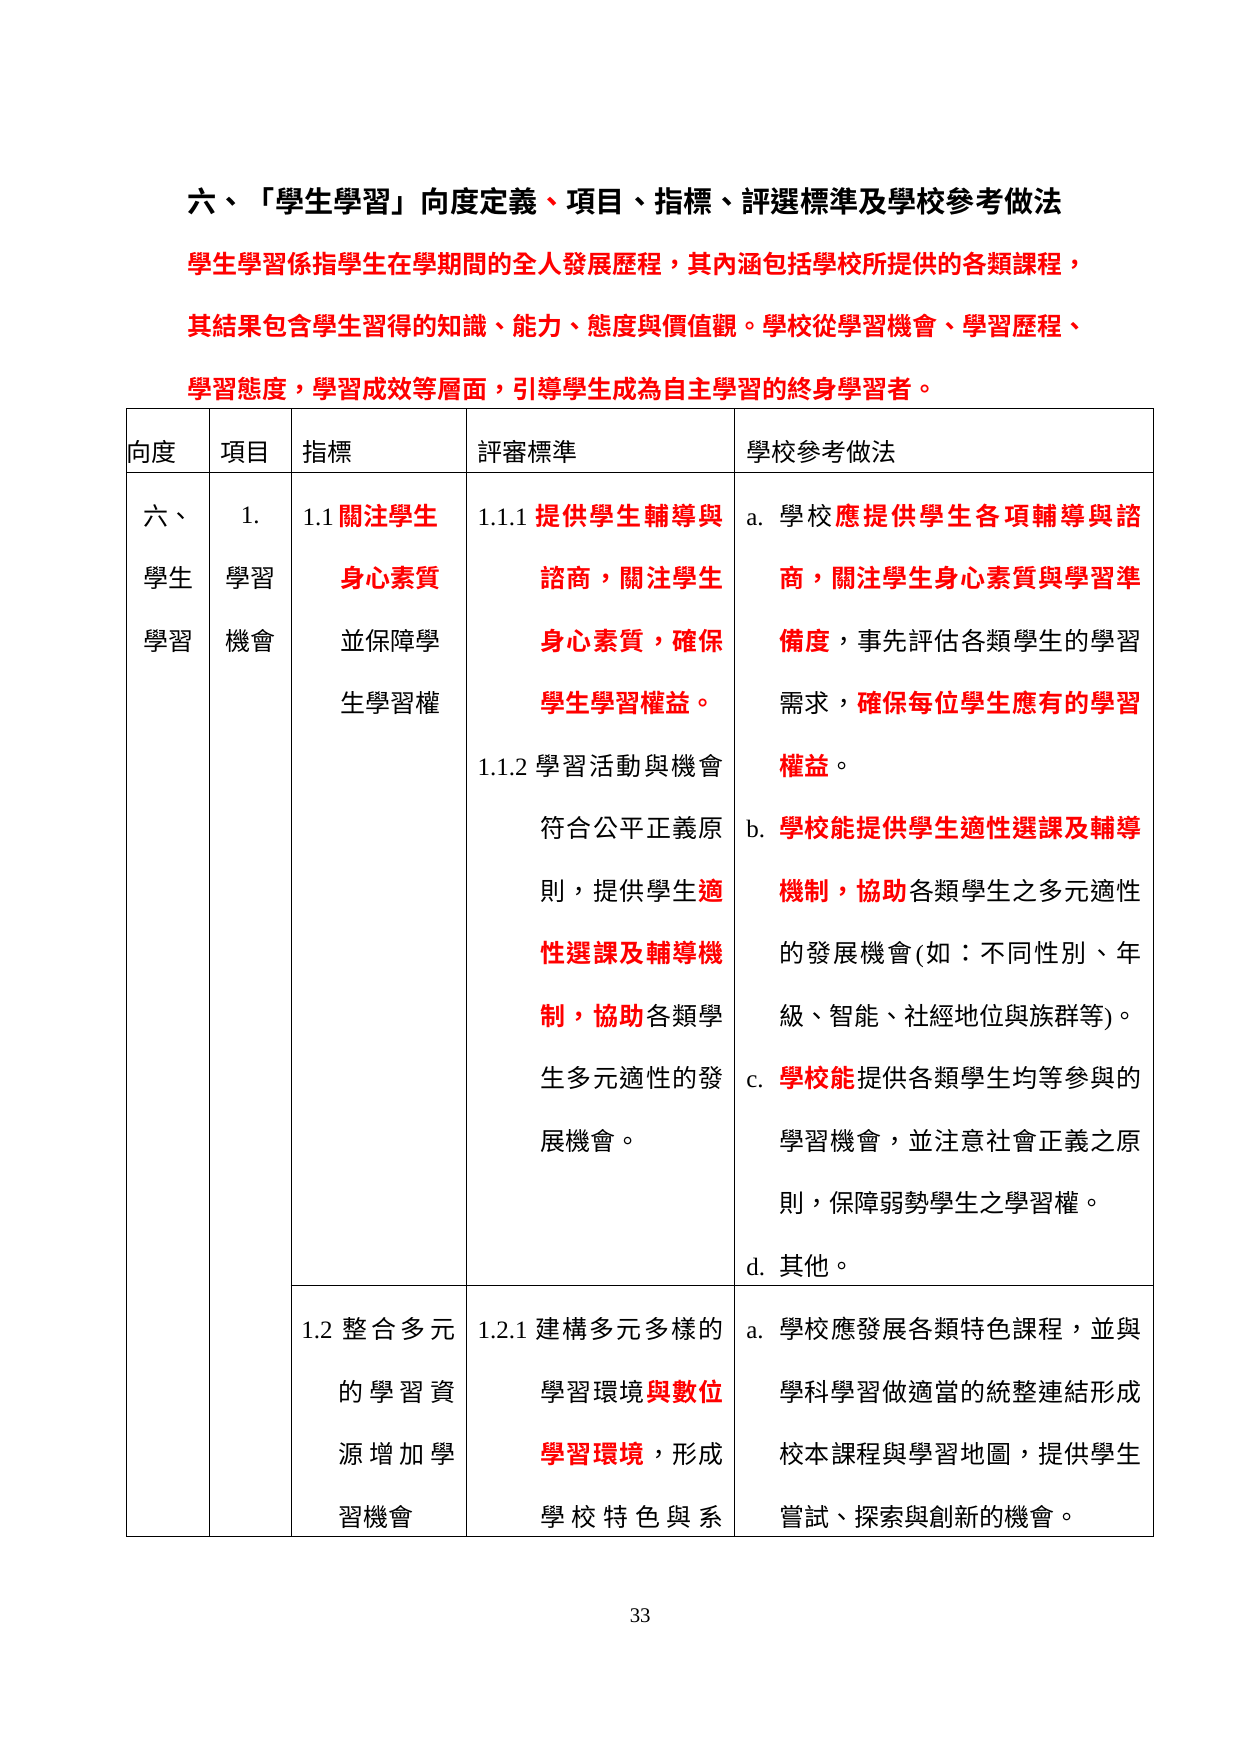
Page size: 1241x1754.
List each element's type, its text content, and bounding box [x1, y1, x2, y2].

table_header 項目 [210, 409, 291, 472]
table_cell 1.1.1提供學生輔導與諮商，關注學生身心素質，確保學生學習權益。 1.1.2學習活動與機會符合公平正義原則，提供學生適性選課及輔導機制，協助各類學生多元適性的發展機會。 [467, 473, 734, 1285]
text 六、「學生學習」向度定義、項目、指標、評選標準及學校參考做法 [187, 158, 1092, 221]
table_cell 學校應提供學生各項輔導與諮商，關注學生身心素質與學習準備度，事先評估各類學生的學習需求，確保每位學生應有的學習權益。 學校能提供學生適性選課及輔導機制，協助各類學生之多元適性的發展機會(如：不同性別、年級、智能、社經地位與族群等)。 學校能提供各類學生均等參與的學習機會，並注意社會正義之原則，保障弱勢學生之學習權。 其他。 [735, 473, 1153, 1285]
table_cell 1.2.1建構多元多樣的學習環境與數位學習環境，形成學校特色與系 [467, 1286, 734, 1536]
table_cell 1.2整合多元的學習資源增加學習機會 [292, 1286, 466, 1536]
text 學生學習係指學生在學期間的全人發展歷程，其內涵包括學校所提供的各類課程，其結果包含學生習得的知識、能力、態度與價值觀。學校從學習機會、學習歷程、學習態度，學習成效等層面，引導學生成為自主學習的終身學習者。 [187, 221, 1092, 408]
table_cell 六、 學生學習 [127, 473, 209, 1536]
table_cell 1.1關注學生身心素質並保障學生學習權 [292, 473, 466, 1285]
table_cell 學校應發展各類特色課程，並與學科學習做適當的統整連結形成校本課程與學習地圖，提供學生嘗試、探索與創新的機會。 學校應依據學生學習需求，布置學習情境與數位學習環境，增進多元創新的學習機會。 學校結合各類社會資源與數位學習資源，豐富學習內涵，提供多元化的學習機會。 其他。 [735, 1286, 1153, 1536]
table_header 評審標準 [467, 409, 734, 472]
table_header 指標 [292, 409, 466, 472]
table_header 學校參考做法 [735, 409, 1153, 472]
table_cell 1. 學習 機會 [210, 473, 291, 1536]
table_header 向度 [127, 409, 209, 472]
